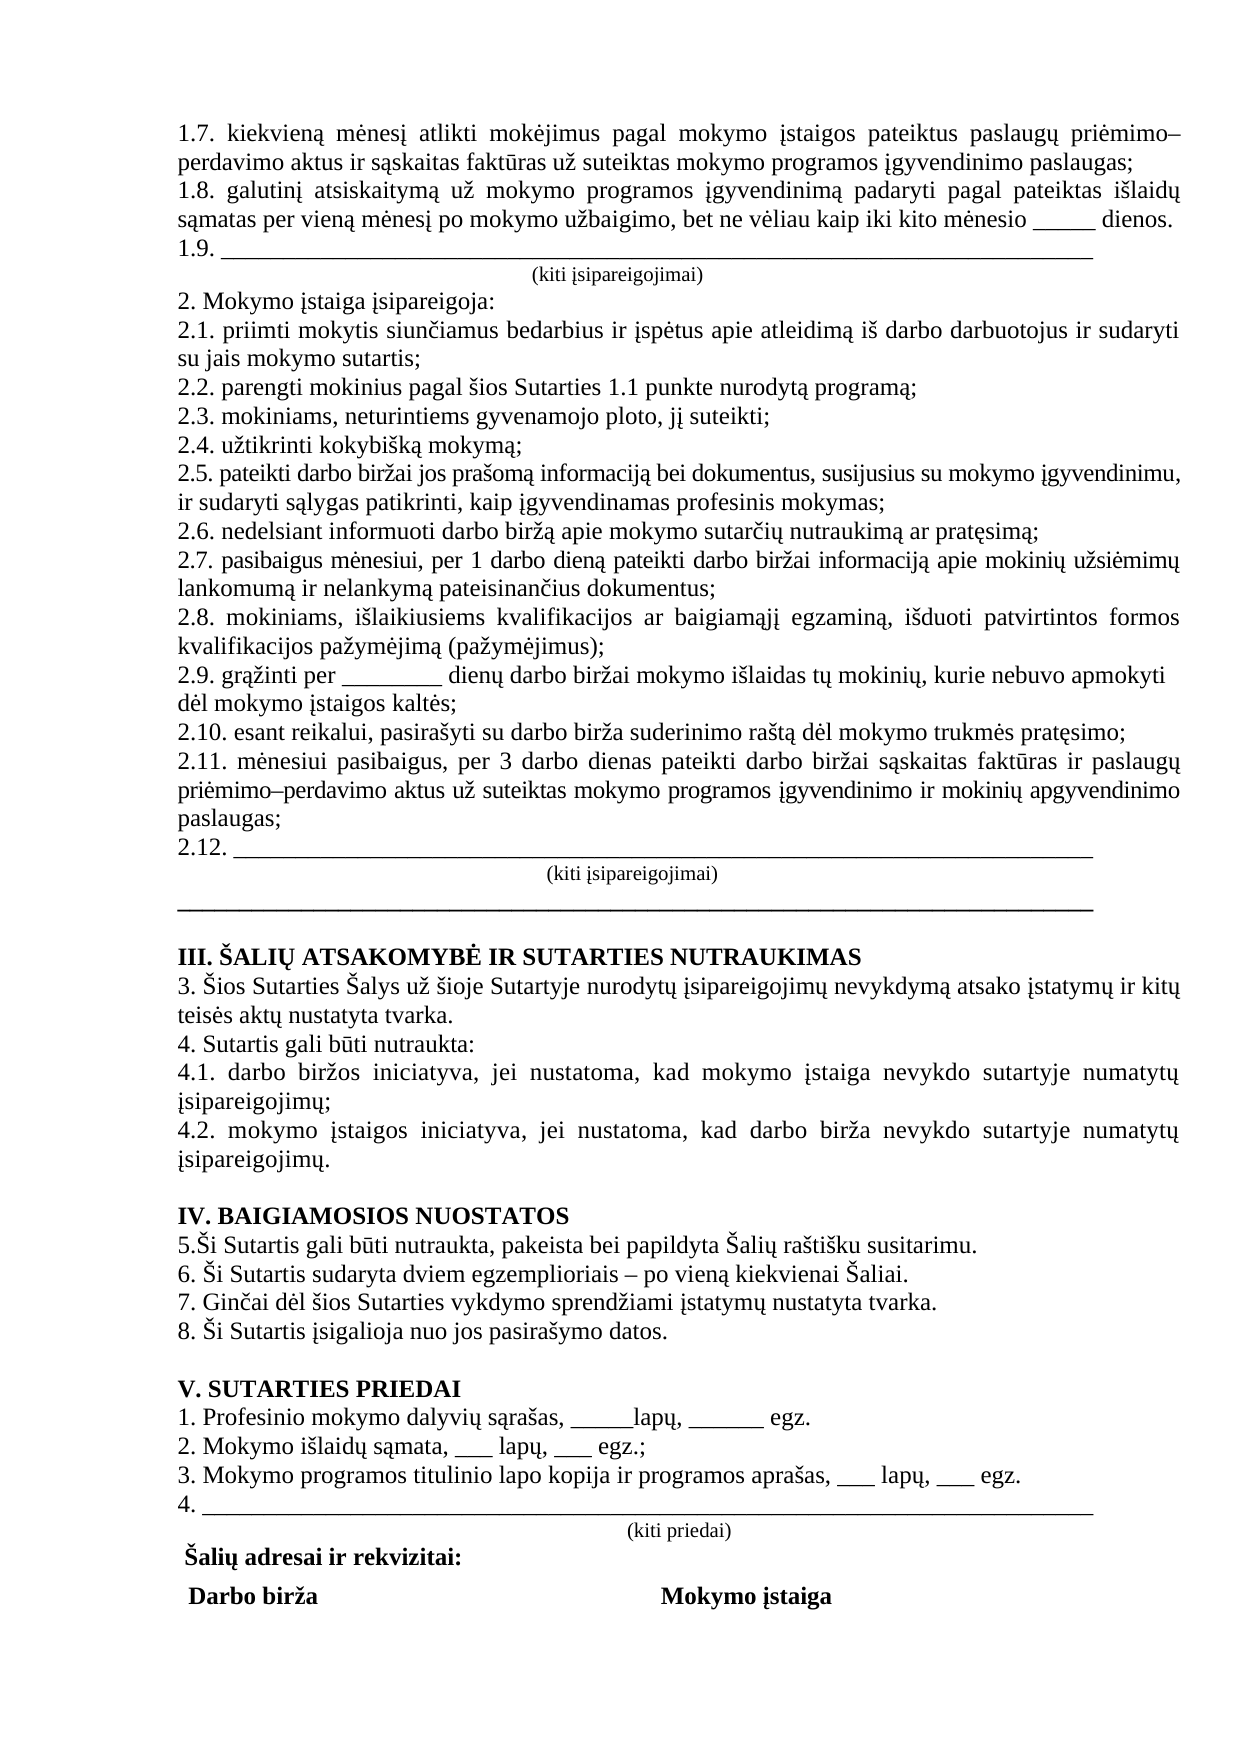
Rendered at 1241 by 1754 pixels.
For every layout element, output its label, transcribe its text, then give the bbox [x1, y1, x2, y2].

text 5.Ši Sutartis gali būti nutraukta, pakeista bei papildyta Šalių raštišku susitarimu. [177, 1230, 1181, 1259]
text 4. [177, 1489, 1181, 1517]
text 8. Ši Sutartis įsigalioja nuo jos pasirašymo datos. [177, 1316, 1181, 1345]
text 1.8. galutinį atsiskaitymą už mokymo programos įgyvendinimą padaryti pagal pateiktas išlaidų sąmatas per vieną mėnesį po mokymo užbaigimo, bet ne vėliau kaip iki kito mėnesio _____ dienos. [177, 176, 1181, 233]
text 2. Mokymo išlaidų sąmata, ___ lapų, ___ egz.; [177, 1431, 1181, 1460]
text 4.2. mokymo įstaigos iniciatyva, jei nustatoma, kad darbo birža nevykdo sutartyje numatytų įsipareigojimų. [177, 1115, 1181, 1172]
text 2.10. esant reikalui, pasirašyti su darbo birža suderinimo raštą dėl mokymo trukmės pratęsimo; [177, 717, 1181, 746]
text 2.11. mėnesiui pasibaigus, per 3 darbo dienas pateikti darbo biržai sąskaitas faktūras ir paslaugų priėmimo–perdavimo aktus už suteiktas mokymo programos įgyvendinimo ir mokinių apgyvendinimo paslaugas; [177, 746, 1181, 832]
text 3. Mokymo programos titulinio lapo kopija ir programos aprašas, ___ lapų, ___ egz. [177, 1460, 1181, 1489]
text 2.9. grąžinti per ________ dienų darbo biržai mokymo išlaidas tų mokinių, kurie nebuvo apmokyti dėl mokymo įstaigos kaltės; [177, 660, 1181, 717]
text 7. Ginčai dėl šios Sutarties vykdymo sprendžiami įstatymų nustatyta tvarka. [177, 1287, 1181, 1316]
text 2.7. pasibaigus mėnesiui, per 1 darbo dieną pateikti darbo biržai informaciją apie mokinių užsiėmimų lankomumą ir nelankymą pateisinančius dokumentus; [177, 545, 1181, 602]
text 3. Šios Sutarties Šalys už šioje Sutartyje nurodytų įsipareigojimų nevykdymą atsako įstatymų ir kitų teisės aktų nustatyta tvarka. [177, 971, 1181, 1029]
text 1.9. [177, 233, 1181, 262]
text 2.4. užtikrinti kokybišką mokymą; [177, 430, 1181, 458]
text 2.8. mokiniams, išlaikiusiems kvalifikacijos ar baigiamąjį egzaminą, išduoti patvirtintos formos kvalifikacijos pažymėjimą (pažymėjimus); [177, 602, 1181, 660]
text 1. Profesinio mokymo dalyvių sąrašas, _____lapų, ______ egz. [177, 1402, 1181, 1431]
text 2.2. parengti mokinius pagal šios Sutarties 1.1 punkte nurodytą programą; [177, 372, 1181, 401]
text 2. Mokymo įstaiga įsipareigoja: [177, 286, 1181, 315]
table_header Darbo birža [177, 1570, 649, 1621]
text 2.5. pateikti darbo biržai jos prašomą informaciją bei dokumentus, susijusius su mokymo įgyvendinimu, ir sudaryti sąlygas patikrinti, kaip įgyvendinamas profesinis mokymas; [177, 458, 1181, 516]
text Šalių adresai ir rekvizitai: [177, 1542, 1181, 1570]
text 2.1. priimti mokytis siunčiamus bedarbius ir įspėtus apie atleidimą iš darbo darbuotojus ir sudaryti su jais mokymo sutartis; [177, 315, 1181, 372]
text (kiti įsipareigojimai) [177, 262, 1181, 286]
text 6. Ši Sutartis sudaryta dviem egzemplioriais – po vieną kiekvienai Šaliai. [177, 1259, 1181, 1287]
text 4.1. darbo biržos iniciatyva, jei nustatoma, kad mokymo įstaiga nevykdo sutartyje numatytų įsipareigojimų; [177, 1057, 1181, 1115]
text 2.3. mokiniams, neturintiems gyvenamojo ploto, jį suteikti; [177, 401, 1181, 430]
text 2.6. nedelsiant informuoti darbo biržą apie mokymo sutarčių nutraukimą ar pratęsimą; [177, 516, 1181, 545]
text III. ŠALIŲ ATSAKOMYBĖ IR SUTARTIES NUTRAUKIMAS [177, 942, 1181, 971]
text 2.12. [177, 832, 1181, 861]
text IV. BAIGIAMOSIOS NUOSTATOS [177, 1201, 1181, 1230]
text 4. Sutartis gali būti nutraukta: [177, 1029, 1181, 1057]
text 1.7. kiekvieną mėnesį atlikti mokėjimus pagal mokymo įstaigos pateiktus paslaugų priėmimo–perdavimo aktus ir sąskaitas faktūras už suteiktas mokymo programos įgyvendinimo paslaugas; [177, 118, 1181, 176]
text (kiti priedai) [177, 1517, 1181, 1542]
text _ [177, 885, 1181, 914]
text V. SUTARTIES PRIEDAI [177, 1374, 1181, 1402]
table_header Mokymo įstaiga [650, 1570, 1122, 1621]
text (kiti įsipareigojimai) [177, 861, 1181, 885]
